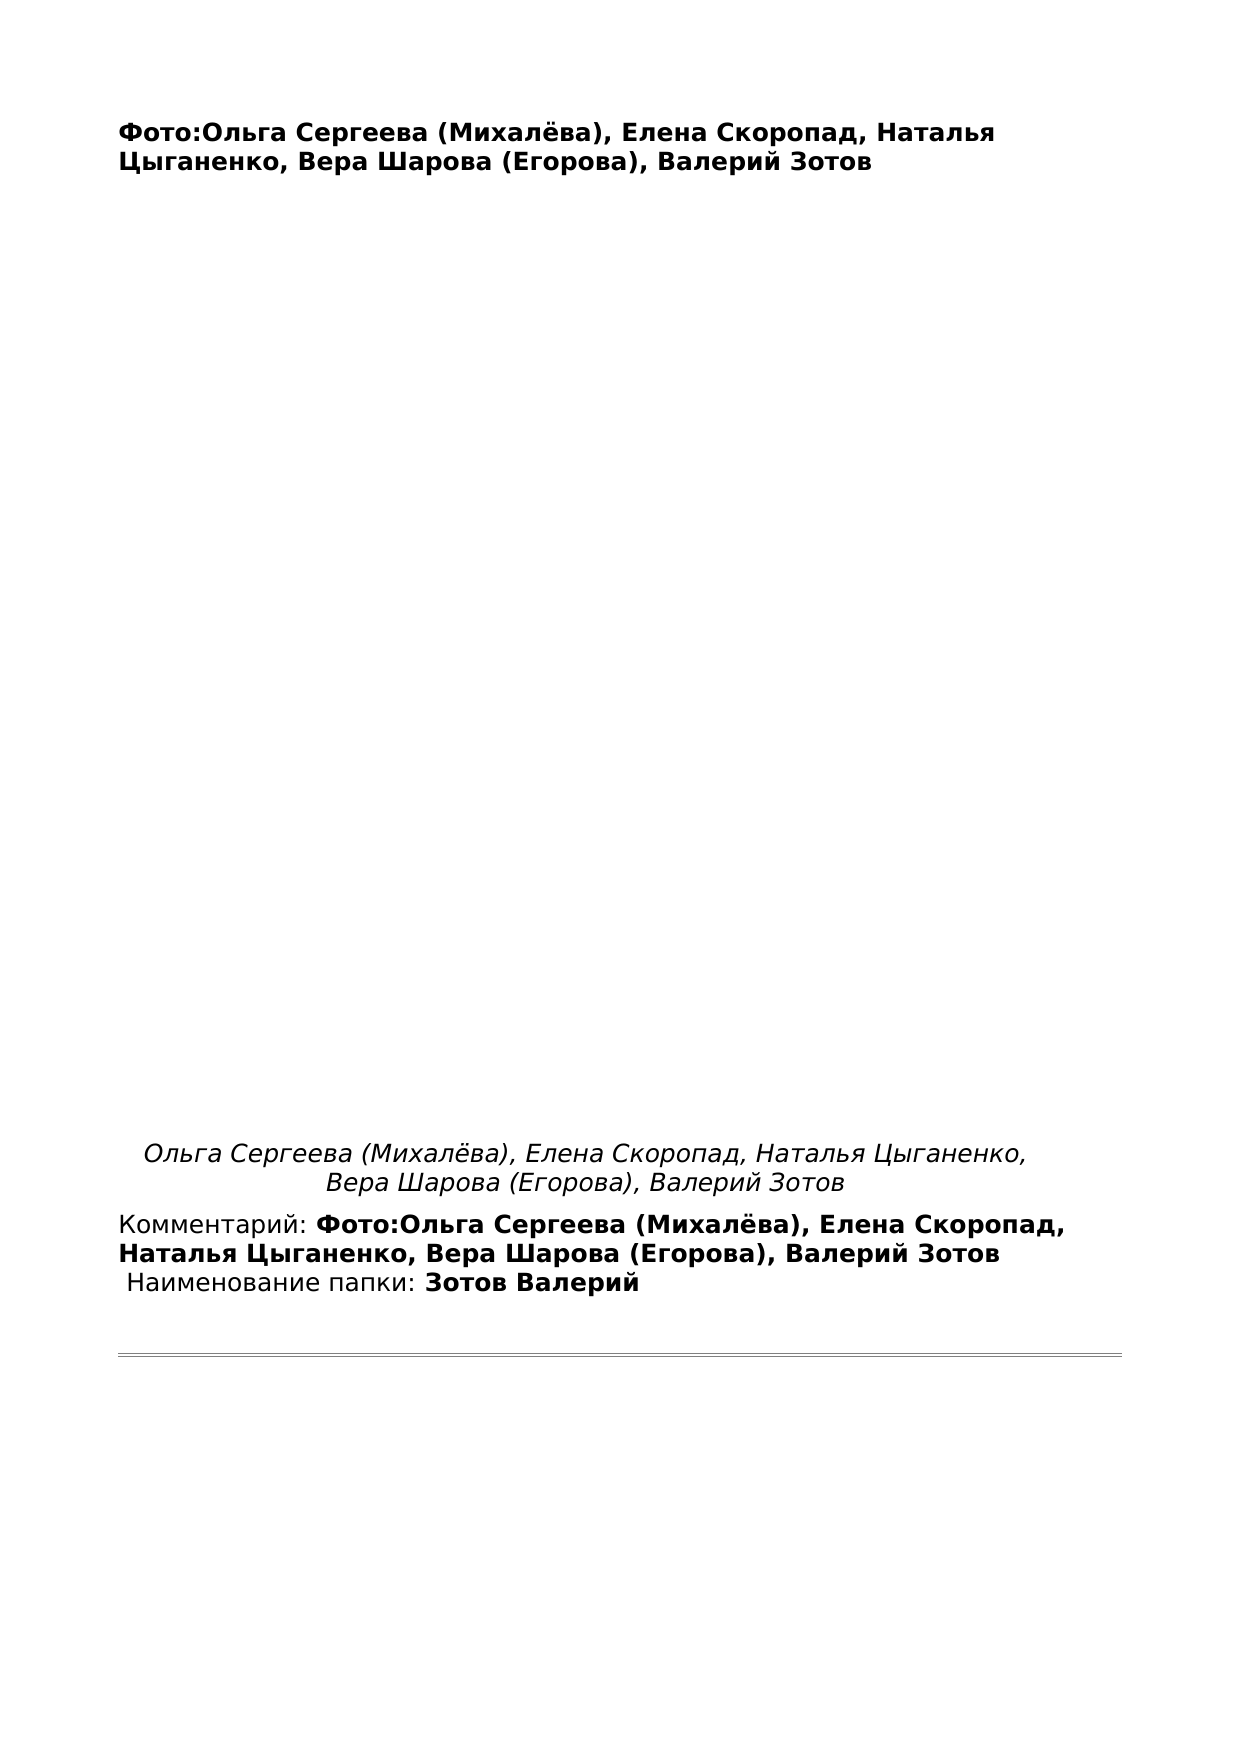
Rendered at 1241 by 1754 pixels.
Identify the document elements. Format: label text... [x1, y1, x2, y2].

text Ольга Сергеева (Михалёва), Елена Скоропад, Наталья Цыганенко, Вера Шарова (Егорова), Валерий Зотов [118, 201, 1056, 1197]
subtitle Фото:Ольга Сергеева (Михалёва), Елена Скоропад, Наталья Цыганенко, Вера Шарова (Егорова), Валерий Зотов [118, 118, 1122, 176]
text Комментарий: Фото:Ольга Сергеева (Михалёва), Елена Скоропад, Наталья Цыганенко, Вера Шарова (Егорова), Валерий Зотов Наименование папки: Зотов Валерий [118, 1210, 1122, 1326]
